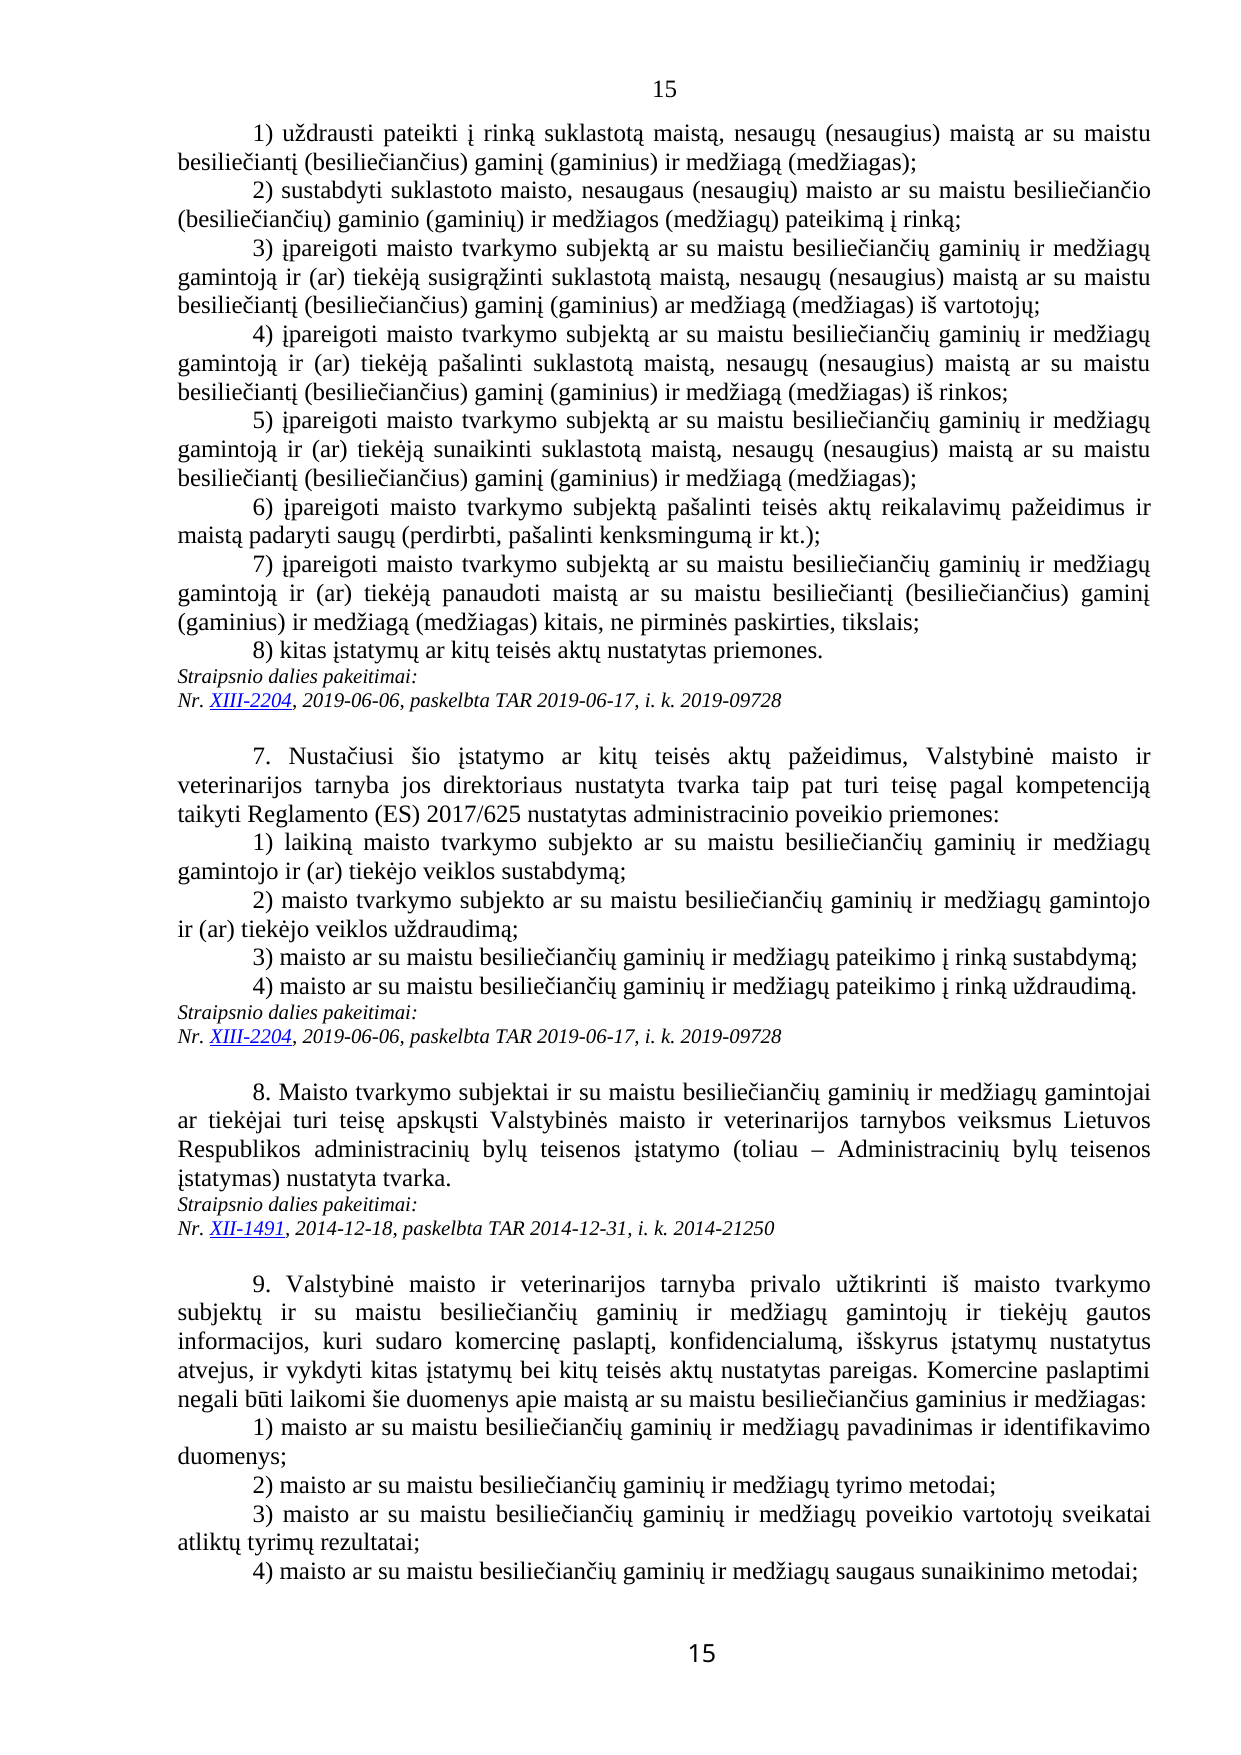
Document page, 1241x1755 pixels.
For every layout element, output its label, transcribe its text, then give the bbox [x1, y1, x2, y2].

text Nr. XIII-2204, 2019-06-06, paskelbta TAR 2019-06-17, i. k. 2019-09728 [177, 688, 1152, 712]
text 1) uždrausti pateikti į rinką suklastotą maistą, nesaugų (nesaugius) maistą ar su maistu besiliečiantį (besiliečiančius) gaminį (gaminius) ir medžiagą (medžiagas); [177, 118, 1152, 176]
text 8) kitas įstatymų ar kitų teisės aktų nustatytas priemones. [177, 636, 1152, 664]
text 3) maisto ar su maistu besiliečiančių gaminių ir medžiagų poveikio vartotojų sveikatai atliktų tyrimų rezultatai; [177, 1499, 1152, 1556]
text Straipsnio dalies pakeitimai: [177, 664, 1152, 688]
text 8. Maisto tvarkymo subjektai ir su maistu besiliečiančių gaminių ir medžiagų gamintojai ar tiekėjai turi teisę apskųsti Valstybinės maisto ir veterinarijos tarnybos veiksmus Lietuvos Respublikos administracinių bylų teisenos įstatymo (toliau – Administracinių bylų teisenos įstatymas) nustatyta tvarka. [177, 1077, 1152, 1192]
text 1) maisto ar su maistu besiliečiančių gaminių ir medžiagų pavadinimas ir identifikavimo duomenys; [177, 1412, 1152, 1470]
text 7. Nustačiusi šio įstatymo ar kitų teisės aktų pažeidimus, Valstybinė maisto ir veterinarijos tarnyba jos direktoriaus nustatyta tvarka taip pat turi teisę pagal kompetenciją taikyti Reglamento (ES) 2017/625 nustatytas administracinio poveikio priemones: [177, 741, 1152, 827]
text 9. Valstybinė maisto ir veterinarijos tarnyba privalo užtikrinti iš maisto tvarkymo subjektų ir su maistu besiliečiančių gaminių ir medžiagų gamintojų ir tiekėjų gautos informacijos, kuri sudaro komercinę paslaptį, konfidencialumą, išskyrus įstatymų nustatytus atvejus, ir vykdyti kitas įstatymų bei kitų teisės aktų nustatytas pareigas. Komercine paslaptimi negali būti laikomi šie duomenys apie maistą ar su maistu besiliečiančius gaminius ir medžiagas: [177, 1269, 1152, 1412]
text 2) maisto ar su maistu besiliečiančių gaminių ir medžiagų tyrimo metodai; [177, 1470, 1152, 1499]
text 4) įpareigoti maisto tvarkymo subjektą ar su maistu besiliečiančių gaminių ir medžiagų gamintoją ir (ar) tiekėją pašalinti suklastotą maistą, nesaugų (nesaugius) maistą ar su maistu besiliečiantį (besiliečiančius) gaminį (gaminius) ir medžiagą (medžiagas) iš rinkos; [177, 319, 1152, 406]
text 4) maisto ar su maistu besiliečiančių gaminių ir medžiagų saugaus sunaikinimo metodai; [177, 1556, 1152, 1585]
text 7) įpareigoti maisto tvarkymo subjektą ar su maistu besiliečiančių gaminių ir medžiagų gamintoją ir (ar) tiekėją panaudoti maistą ar su maistu besiliečiantį (besiliečiančius) gaminį (gaminius) ir medžiagą (medžiagas) kitais, ne pirminės paskirties, tikslais; [177, 549, 1152, 636]
text Nr. XIII-2204, 2019-06-06, paskelbta TAR 2019-06-17, i. k. 2019-09728 [177, 1024, 1152, 1048]
text 4) maisto ar su maistu besiliečiančių gaminių ir medžiagų pateikimo į rinką uždraudimą. [177, 971, 1152, 1000]
text 3) maisto ar su maistu besiliečiančių gaminių ir medžiagų pateikimo į rinką sustabdymą; [177, 942, 1152, 971]
text Nr. XII-1491, 2014-12-18, paskelbta TAR 2014-12-31, i. k. 2014-21250 [177, 1216, 1152, 1240]
text 1) laikiną maisto tvarkymo subjekto ar su maistu besiliečiančių gaminių ir medžiagų gamintojo ir (ar) tiekėjo veiklos sustabdymą; [177, 827, 1152, 885]
text Straipsnio dalies pakeitimai: [177, 1000, 1152, 1024]
text 2) maisto tvarkymo subjekto ar su maistu besiliečiančių gaminių ir medžiagų gamintojo ir (ar) tiekėjo veiklos uždraudimą; [177, 885, 1152, 942]
text 2) sustabdyti suklastoto maisto, nesaugaus (nesaugių) maisto ar su maistu besiliečiančio (besiliečiančių) gaminio (gaminių) ir medžiagos (medžiagų) pateikimą į rinką; [177, 176, 1152, 233]
text 3) įpareigoti maisto tvarkymo subjektą ar su maistu besiliečiančių gaminių ir medžiagų gamintoją ir (ar) tiekėją susigrąžinti suklastotą maistą, nesaugų (nesaugius) maistą ar su maistu besiliečiantį (besiliečiančius) gaminį (gaminius) ar medžiagą (medžiagas) iš vartotojų; [177, 233, 1152, 319]
text Straipsnio dalies pakeitimai: [177, 1192, 1152, 1216]
text 5) įpareigoti maisto tvarkymo subjektą ar su maistu besiliečiančių gaminių ir medžiagų gamintoją ir (ar) tiekėją sunaikinti suklastotą maistą, nesaugų (nesaugius) maistą ar su maistu besiliečiantį (besiliečiančius) gaminį (gaminius) ir medžiagą (medžiagas); [177, 406, 1152, 492]
text 6) įpareigoti maisto tvarkymo subjektą pašalinti teisės aktų reikalavimų pažeidimus ir maistą padaryti saugų (perdirbti, pašalinti kenksmingumą ir kt.); [177, 492, 1152, 549]
